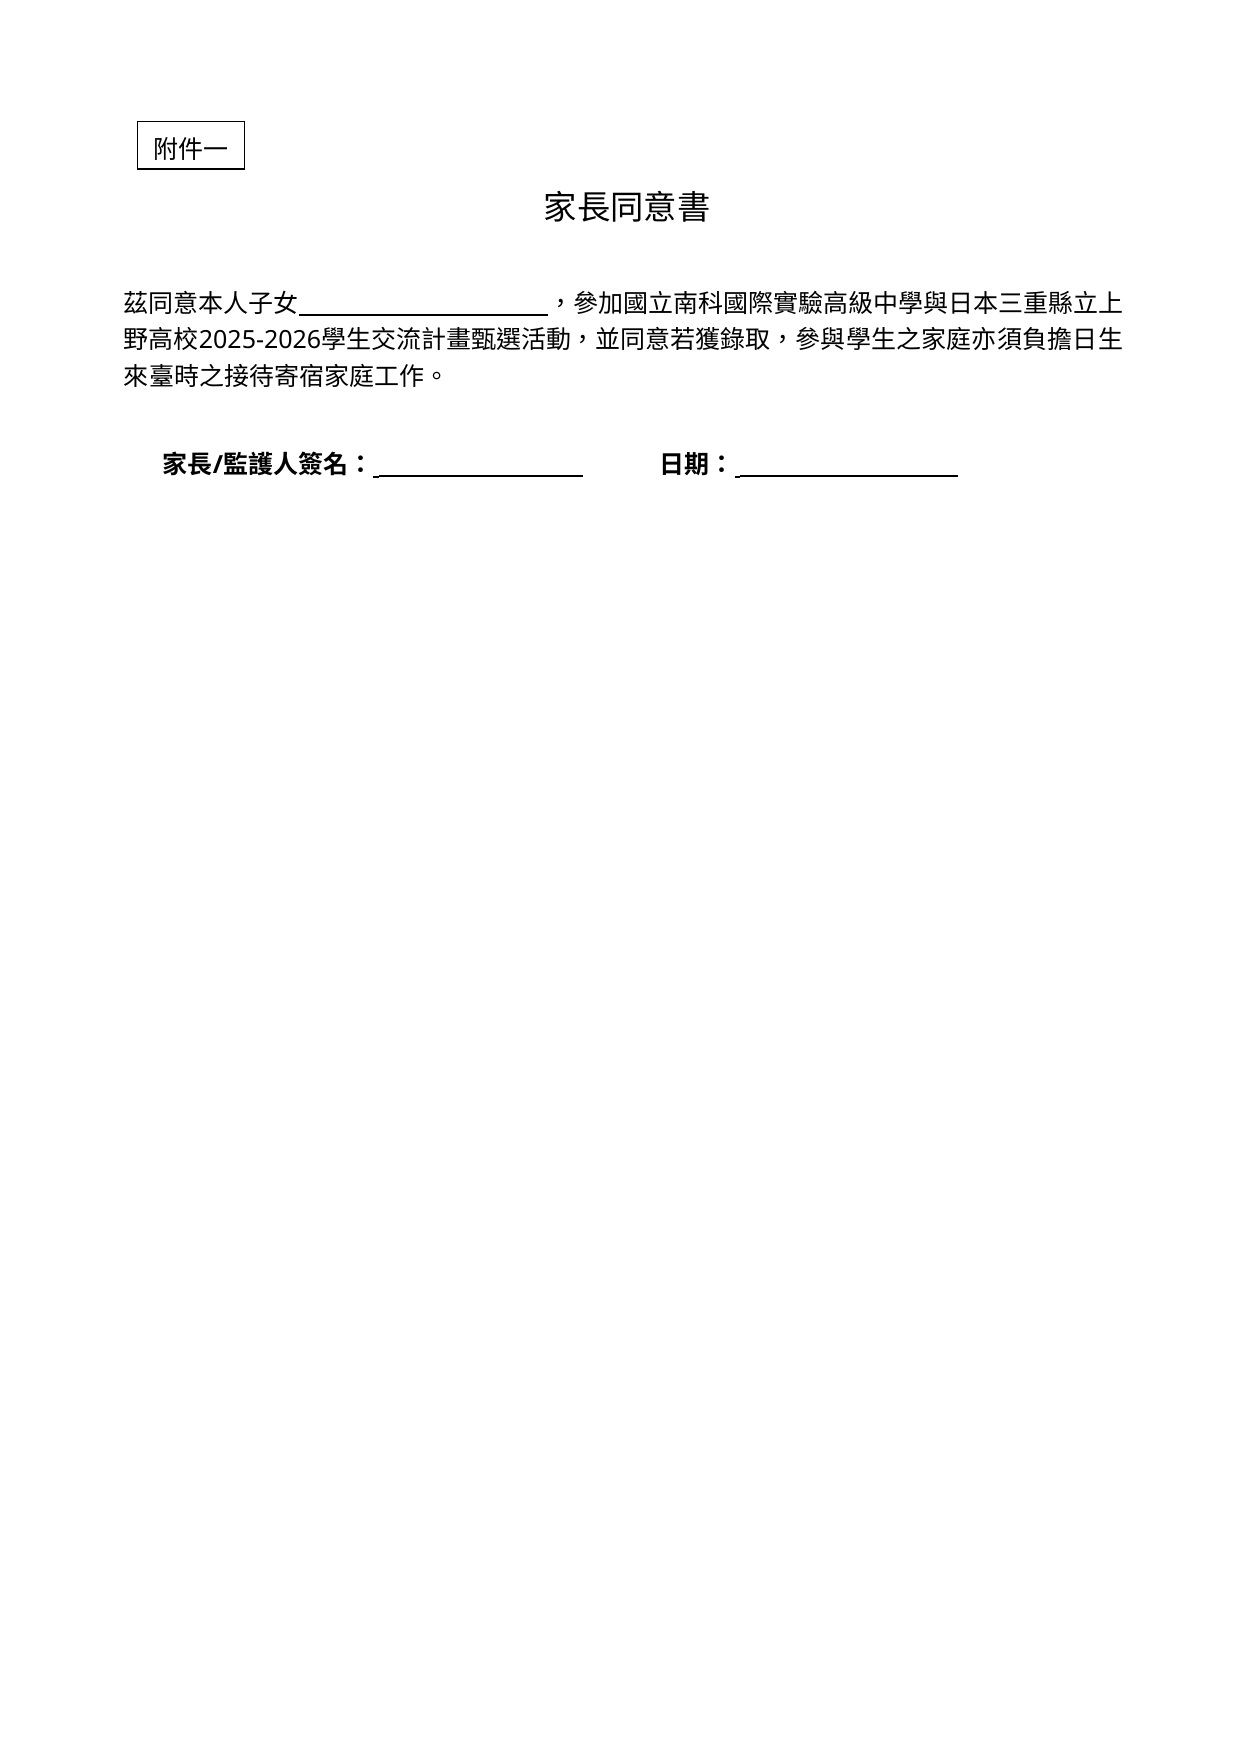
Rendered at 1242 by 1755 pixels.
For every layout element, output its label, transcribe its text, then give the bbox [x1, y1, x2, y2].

text 附件一 [153, 129, 229, 161]
text 家長/監護人簽名： 日期： [124, 436, 1144, 477]
text 茲同意本人子女 ，參加國立南科國際實驗高級中學與日本三重縣立上野高校2025-2026學生交流計畫甄選活動，並同意若獲錄取，參與學生之家庭亦須負擔日生來臺時之接待寄宿家庭工作。 [124, 283, 1132, 392]
text 家長同意書 [112, 180, 1142, 229]
